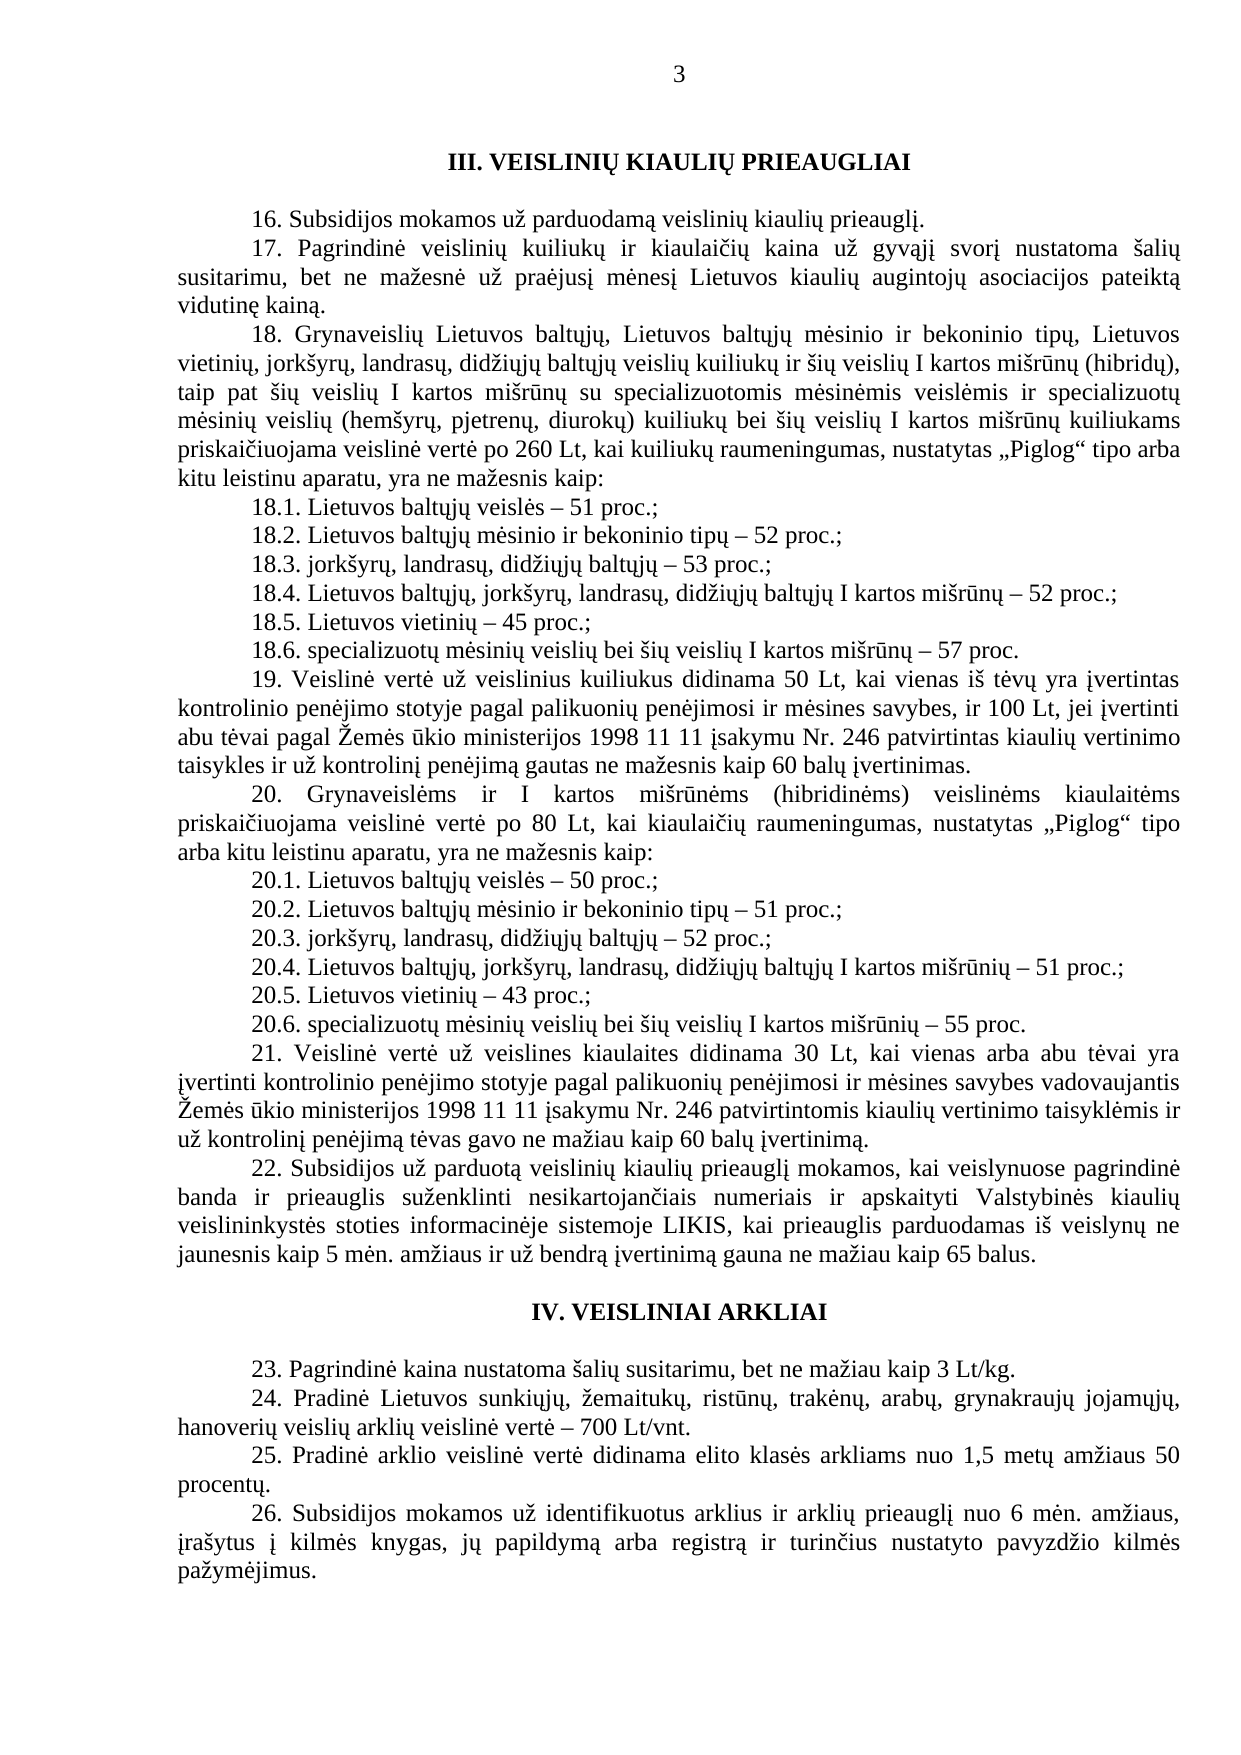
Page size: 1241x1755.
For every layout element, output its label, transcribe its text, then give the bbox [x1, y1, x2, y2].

text 16. Subsidijos mokamos už parduodamą veislinių kiaulių prieauglį. [177, 204, 1181, 233]
text 18.1. Lietuvos baltųjų veislės – 51 proc.; [177, 492, 1181, 521]
text 20.5. Lietuvos vietinių – 43 proc.; [177, 981, 1181, 1009]
text 20.4. Lietuvos baltųjų, jorkšyrų, landrasų, didžiųjų baltųjų I kartos mišrūnių – 51 proc.; [177, 952, 1181, 981]
text 19. Veislinė vertė už veislinius kuiliukus didinama 50 Lt, kai vienas iš tėvų yra įvertintas kontrolinio penėjimo stotyje pagal palikuonių penėjimosi ir mėsines savybes, ir 100 Lt, jei įvertinti abu tėvai pagal Žemės ūkio ministerijos 1998 11 11 įsakymu Nr. 246 patvirtintas kiaulių vertinimo taisykles ir už kontrolinį penėjimą gautas ne mažesnis kaip 60 balų įvertinimas. [177, 664, 1181, 779]
text 20.3. jorkšyrų, landrasų, didžiųjų baltųjų – 52 proc.; [177, 923, 1181, 952]
text 18.5. Lietuvos vietinių – 45 proc.; [177, 607, 1181, 636]
text 24. Pradinė Lietuvos sunkiųjų, žemaitukų, ristūnų, trakėnų, arabų, grynakraujų jojamųjų, hanoverių veislių arklių veislinė vertė – 700 Lt/vnt. [177, 1383, 1181, 1441]
text 23. Pagrindinė kaina nustatoma šalių susitarimu, bet ne mažiau kaip 3 Lt/kg. [177, 1354, 1181, 1383]
text 18. Grynaveislių Lietuvos baltųjų, Lietuvos baltųjų mėsinio ir bekoninio tipų, Lietuvos vietinių, jorkšyrų, landrasų, didžiųjų baltųjų veislių kuiliukų ir šių veislių I kartos mišrūnų (hibridų), taip pat šių veislių I kartos mišrūnų su specializuotomis mėsinėmis veislėmis ir specializuotų mėsinių veislių (hemšyrų, pjetrenų, diurokų) kuiliukų bei šių veislių I kartos mišrūnų kuiliukams priskaičiuojama veislinė vertė po 260 Lt, kai kuiliukų raumeningumas, nustatytas „Piglog“ tipo arba kitu leistinu aparatu, yra ne mažesnis kaip: [177, 319, 1181, 492]
text iv. Veisliniai arkliai [177, 1297, 1181, 1326]
text 20. Grynaveislėms ir I kartos mišrūnėms (hibridinėms) veislinėms kiaulaitėms priskaičiuojama veislinė vertė po 80 Lt, kai kiaulaičių raumeningumas, nustatytas „Piglog“ tipo arba kitu leistinu aparatu, yra ne mažesnis kaip: [177, 779, 1181, 866]
text 20.2. Lietuvos baltųjų mėsinio ir bekoninio tipų – 51 proc.; [177, 894, 1181, 923]
text 17. Pagrindinė veislinių kuiliukų ir kiaulaičių kaina už gyvąjį svorį nustatoma šalių susitarimu, bet ne mažesnė už praėjusį mėnesį Lietuvos kiaulių augintojų asociacijos pateiktą vidutinę kainą. [177, 233, 1181, 319]
text 25. Pradinė arklio veislinė vertė didinama elito klasės arkliams nuo 1,5 metų amžiaus 50 procentų. [177, 1441, 1181, 1498]
text 18.3. jorkšyrų, landrasų, didžiųjų baltųjų – 53 proc.; [177, 549, 1181, 578]
text 18.6. specializuotų mėsinių veislių bei šių veislių I kartos mišrūnų – 57 proc. [177, 636, 1181, 664]
text iii. Veislinių kiaulių prieaugliai [177, 147, 1181, 176]
text 18.2. Lietuvos baltųjų mėsinio ir bekoninio tipų – 52 proc.; [177, 521, 1181, 549]
text 18.4. Lietuvos baltųjų, jorkšyrų, landrasų, didžiųjų baltųjų I kartos mišrūnų – 52 proc.; [177, 578, 1181, 607]
text 20.6. specializuotų mėsinių veislių bei šių veislių I kartos mišrūnių – 55 proc. [177, 1009, 1181, 1038]
text 26. Subsidijos mokamos už identifikuotus arklius ir arklių prieauglį nuo 6 mėn. amžiaus, įrašytus į kilmės knygas, jų papildymą arba registrą ir turinčius nustatyto pavyzdžio kilmės pažymėjimus. [177, 1498, 1181, 1584]
text 20.1. Lietuvos baltųjų veislės – 50 proc.; [177, 866, 1181, 894]
text 21. Veislinė vertė už veislines kiaulaites didinama 30 Lt, kai vienas arba abu tėvai yra įvertinti kontrolinio penėjimo stotyje pagal palikuonių penėjimosi ir mėsines savybes vadovaujantis Žemės ūkio ministerijos 1998 11 11 įsakymu Nr. 246 patvirtintomis kiaulių vertinimo taisyklėmis ir už kontrolinį penėjimą tėvas gavo ne mažiau kaip 60 balų įvertinimą. [177, 1038, 1181, 1153]
text 22. Subsidijos už parduotą veislinių kiaulių prieauglį mokamos, kai veislynuose pagrindinė banda ir prieauglis suženklinti nesikartojančiais numeriais ir apskaityti Valstybinės kiaulių veislininkystės stoties informacinėje sistemoje LIKIS, kai prieauglis parduodamas iš veislynų ne jaunesnis kaip 5 mėn. amžiaus ir už bendrą įvertinimą gauna ne mažiau kaip 65 balus. [177, 1153, 1181, 1268]
